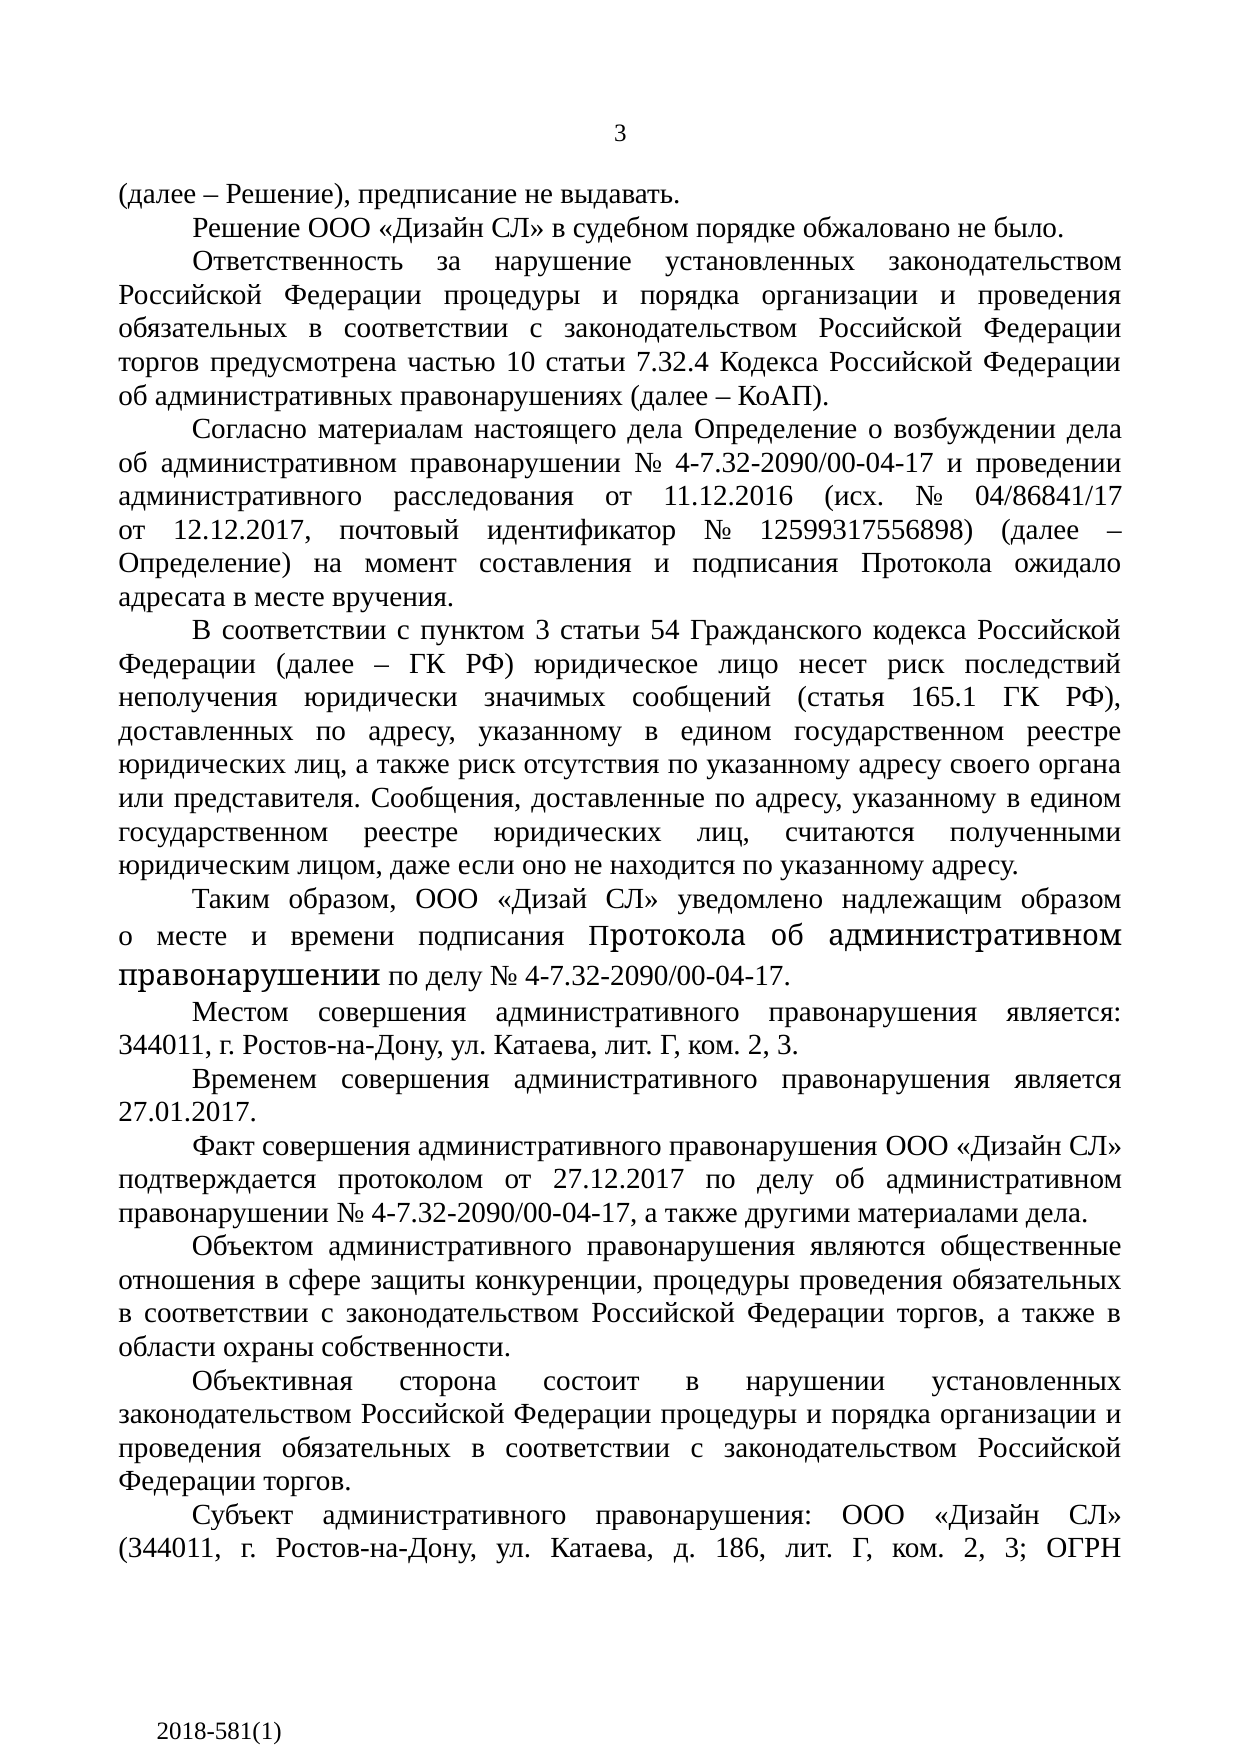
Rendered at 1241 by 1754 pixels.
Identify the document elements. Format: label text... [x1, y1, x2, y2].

text (далее – Решение), предписание не выдавать. [118, 176, 1122, 210]
text В соответствии с пунктом 3 статьи 54 Гражданского кодекса Российской Федерации (далее – ГК РФ) юридическое лицо несет риск последствий неполучения юридически значимых сообщений (статья 165.1 ГК РФ), доставленных по адресу, указанному в едином государственном реестре юридических лиц, а также риск отсутствия по указанному адресу своего органа или представителя. Сообщения, доставленные по адресу, указанному в едином государственном реестре юридических лиц, считаются полученными юридическим лицом, даже если оно не находится по указанному адресу. [118, 612, 1122, 881]
text Согласно материалам настоящего дела Определение о возбуждении дела об административном правонарушении № 4-7.32-2090/00-04-17 и проведении административного расследования от 11.12.2016 (исх. № 04/86841/17 от 12.12.2017, почтовый идентификатор № 12599317556898) (далее – Определение) на момент составления и подписания Протокола ожидало адресата в месте вручения. [118, 411, 1122, 612]
text Объективная сторона состоит в нарушении установленных законодательством Российской Федерации процедуры и порядка организации и проведения обязательных в соответствии с законодательством Российской Федерации торгов. [118, 1363, 1122, 1497]
text Факт совершения административного правонарушения ООО «Дизайн СЛ» подтверждается протоколом от 27.12.2017 по делу об административном правонарушении № 4-7.32-2090/00-04-17, а также другими материалами дела. [118, 1128, 1122, 1228]
text Объектом административного правонарушения являются общественные отношения в сфере защиты конкуренции, процедуры проведения обязательных в соответствии с законодательством Российской Федерации торгов, а также в области охраны собственности. [118, 1228, 1122, 1363]
text Временем совершения административного правонарушения является 27.01.2017. [118, 1061, 1122, 1128]
text Таким образом, ООО «Дизай СЛ» уведомлено надлежащим образом о месте и времени подписания Протокола об административном правонарушении по делу № 4-7.32-2090/00-04-17. [118, 881, 1122, 994]
text Ответственность за нарушение установленных законодательством Российской Федерации процедуры и порядка организации и проведения обязательных в соответствии с законодательством Российской Федерации торгов предусмотрена частью 10 статьи 7.32.4 Кодекса Российской Федерации об административных правонарушениях (далее – КоАП). [118, 243, 1122, 411]
text Решение ООО «Дизайн СЛ» в судебном порядке обжаловано не было. [118, 210, 1122, 243]
text Местом совершения административного правонарушения является: 344011, г. Ростов-на-Дону, ул. Катаева, лит. Г, ком. 2, 3. [118, 994, 1122, 1061]
text Субъект административного правонарушения: ООО «Дизайн СЛ» (344011, г. Ростов-на-Дону, ул. Катаева, д. 186, лит. Г, ком. 2, 3; ОГРН [118, 1497, 1122, 1564]
